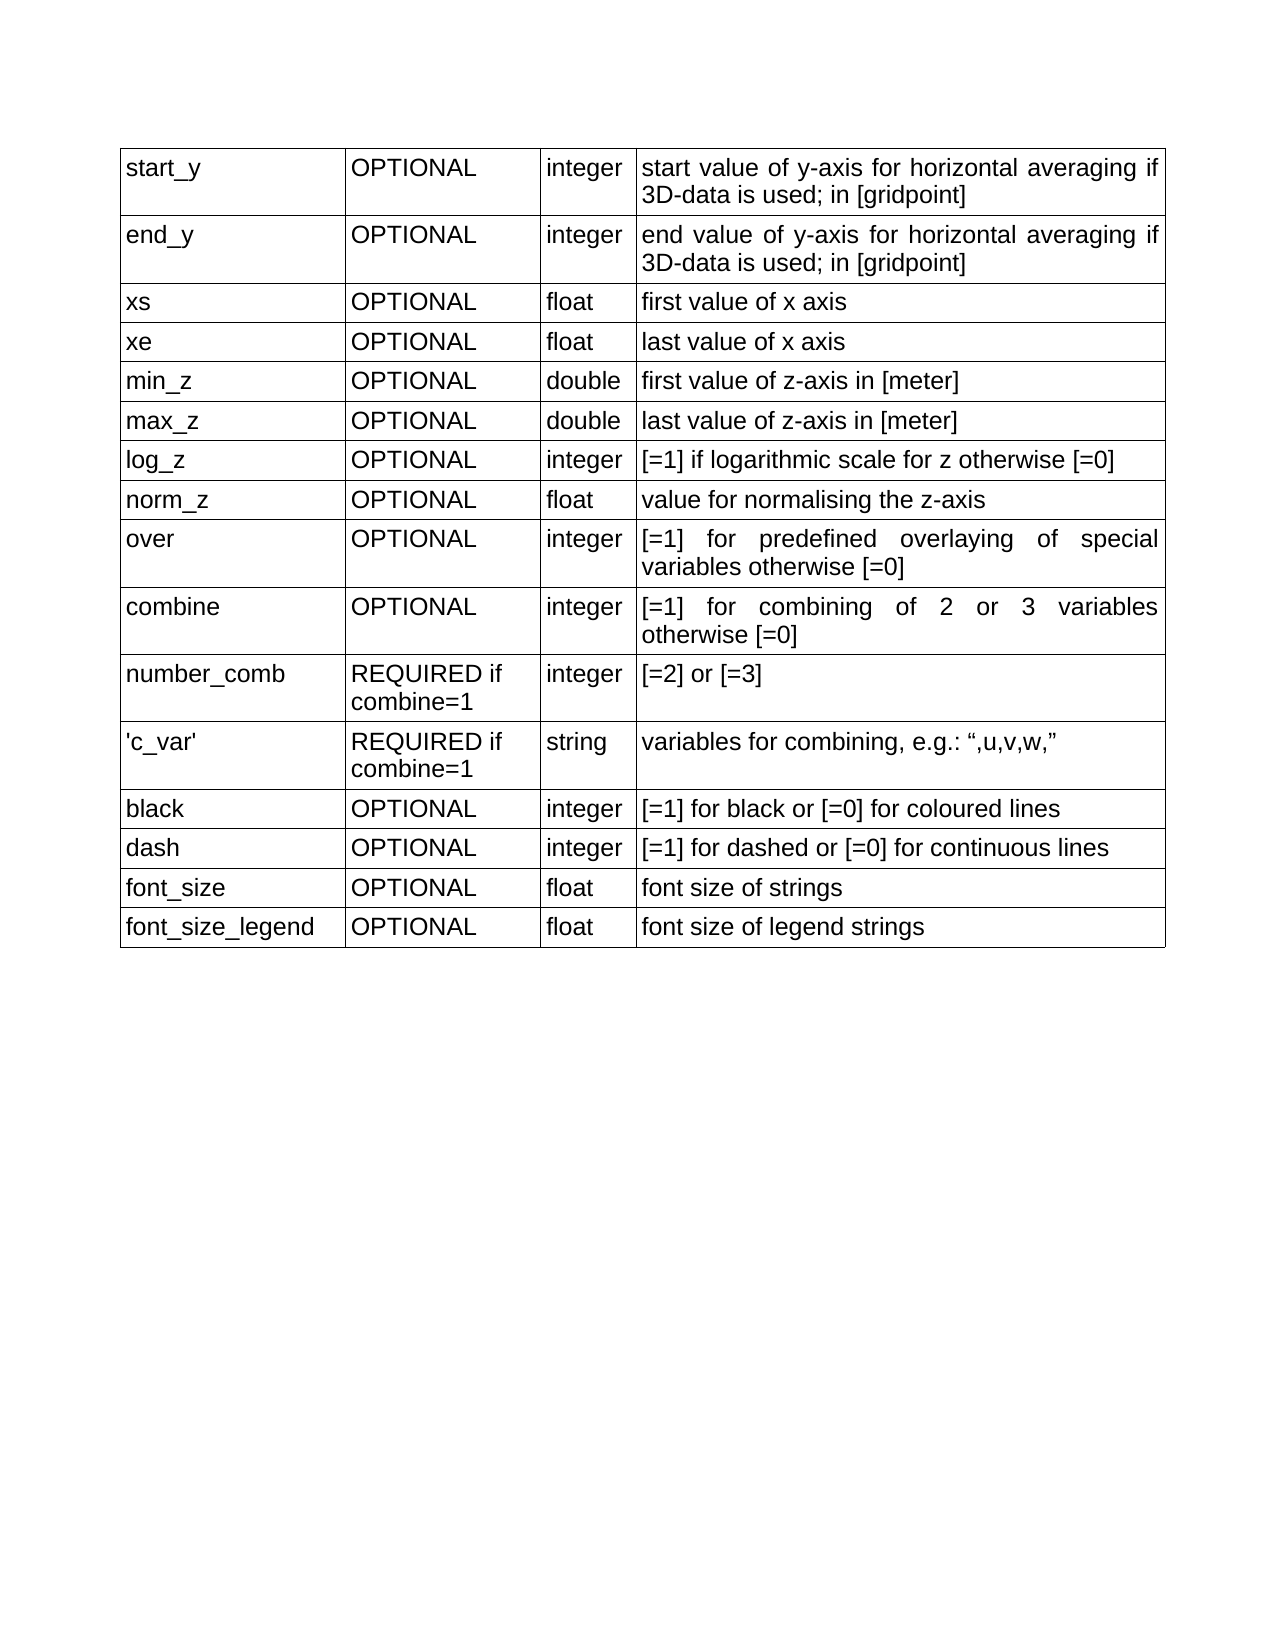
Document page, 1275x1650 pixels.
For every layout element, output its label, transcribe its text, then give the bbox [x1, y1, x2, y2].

table_cell float [541, 284, 636, 322]
table_cell xs [121, 284, 345, 322]
table_cell OPTIONAL [346, 829, 540, 868]
table_cell value for normalising the z-axis [637, 481, 1165, 519]
table_cell xe [121, 323, 345, 361]
table_cell REQUIRED if combine=1 [346, 655, 540, 721]
table_cell [=1] for dashed or [=0] for continuous lines [637, 829, 1165, 868]
table_cell OPTIONAL [346, 402, 540, 440]
table_cell integer [541, 588, 636, 654]
table_cell over [121, 520, 345, 587]
table_cell font size of legend strings [637, 908, 1165, 947]
table_cell [=2] or [=3] [637, 655, 1165, 721]
table_cell max_z [121, 402, 345, 440]
table_cell start value of y-axis for horizontal averaging if 3D-data is used; in [gridpoint] [637, 149, 1165, 215]
table_cell 'c_var' [121, 722, 345, 789]
table_cell OPTIONAL [346, 481, 540, 519]
table_cell end_y [121, 216, 345, 282]
table_cell [=1] for combining of 2 or 3 variables otherwise [=0] [637, 588, 1165, 654]
table_cell last value of z-axis in [meter] [637, 402, 1165, 440]
table_cell float [541, 323, 636, 361]
table_cell integer [541, 441, 636, 480]
table_cell first value of x axis [637, 284, 1165, 322]
table_cell OPTIONAL [346, 216, 540, 282]
table_cell font size of strings [637, 869, 1165, 907]
table_cell [=1] for black or [=0] for coloured lines [637, 790, 1165, 828]
table_cell double [541, 362, 636, 401]
table_cell string [541, 722, 636, 789]
table_cell OPTIONAL [346, 441, 540, 480]
table_cell integer [541, 655, 636, 721]
table_cell integer [541, 520, 636, 587]
table_cell start_y [121, 149, 345, 215]
table_cell integer [541, 149, 636, 215]
table_cell font_size_legend [121, 908, 345, 947]
table_cell integer [541, 790, 636, 828]
table_cell OPTIONAL [346, 790, 540, 828]
table_cell number_comb [121, 655, 345, 721]
table_cell combine [121, 588, 345, 654]
table_cell end value of y-axis for horizontal averaging if 3D-data is used; in [gridpoint] [637, 216, 1165, 282]
table_cell integer [541, 829, 636, 868]
table_cell float [541, 869, 636, 907]
table_cell black [121, 790, 345, 828]
table_cell OPTIONAL [346, 588, 540, 654]
table_cell OPTIONAL [346, 869, 540, 907]
table_cell OPTIONAL [346, 149, 540, 215]
table_cell OPTIONAL [346, 520, 540, 587]
table_cell OPTIONAL [346, 362, 540, 401]
table_cell dash [121, 829, 345, 868]
table_cell log_z [121, 441, 345, 480]
table_cell double [541, 402, 636, 440]
table_cell min_z [121, 362, 345, 401]
table_cell REQUIRED if combine=1 [346, 722, 540, 789]
table_cell variables for combining, e.g.: “,u,v,w,” [637, 722, 1165, 789]
table_cell OPTIONAL [346, 323, 540, 361]
table_cell font_size [121, 869, 345, 907]
table_cell [=1] if logarithmic scale for z otherwise [=0] [637, 441, 1165, 480]
table_cell float [541, 481, 636, 519]
table_cell first value of z-axis in [meter] [637, 362, 1165, 401]
table_cell norm_z [121, 481, 345, 519]
table_cell float [541, 908, 636, 947]
table_cell integer [541, 216, 636, 282]
table_cell [=1] for predefined overlaying of special variables otherwise [=0] [637, 520, 1165, 587]
table_cell last value of x axis [637, 323, 1165, 361]
table_cell OPTIONAL [346, 284, 540, 322]
table_cell OPTIONAL [346, 908, 540, 947]
